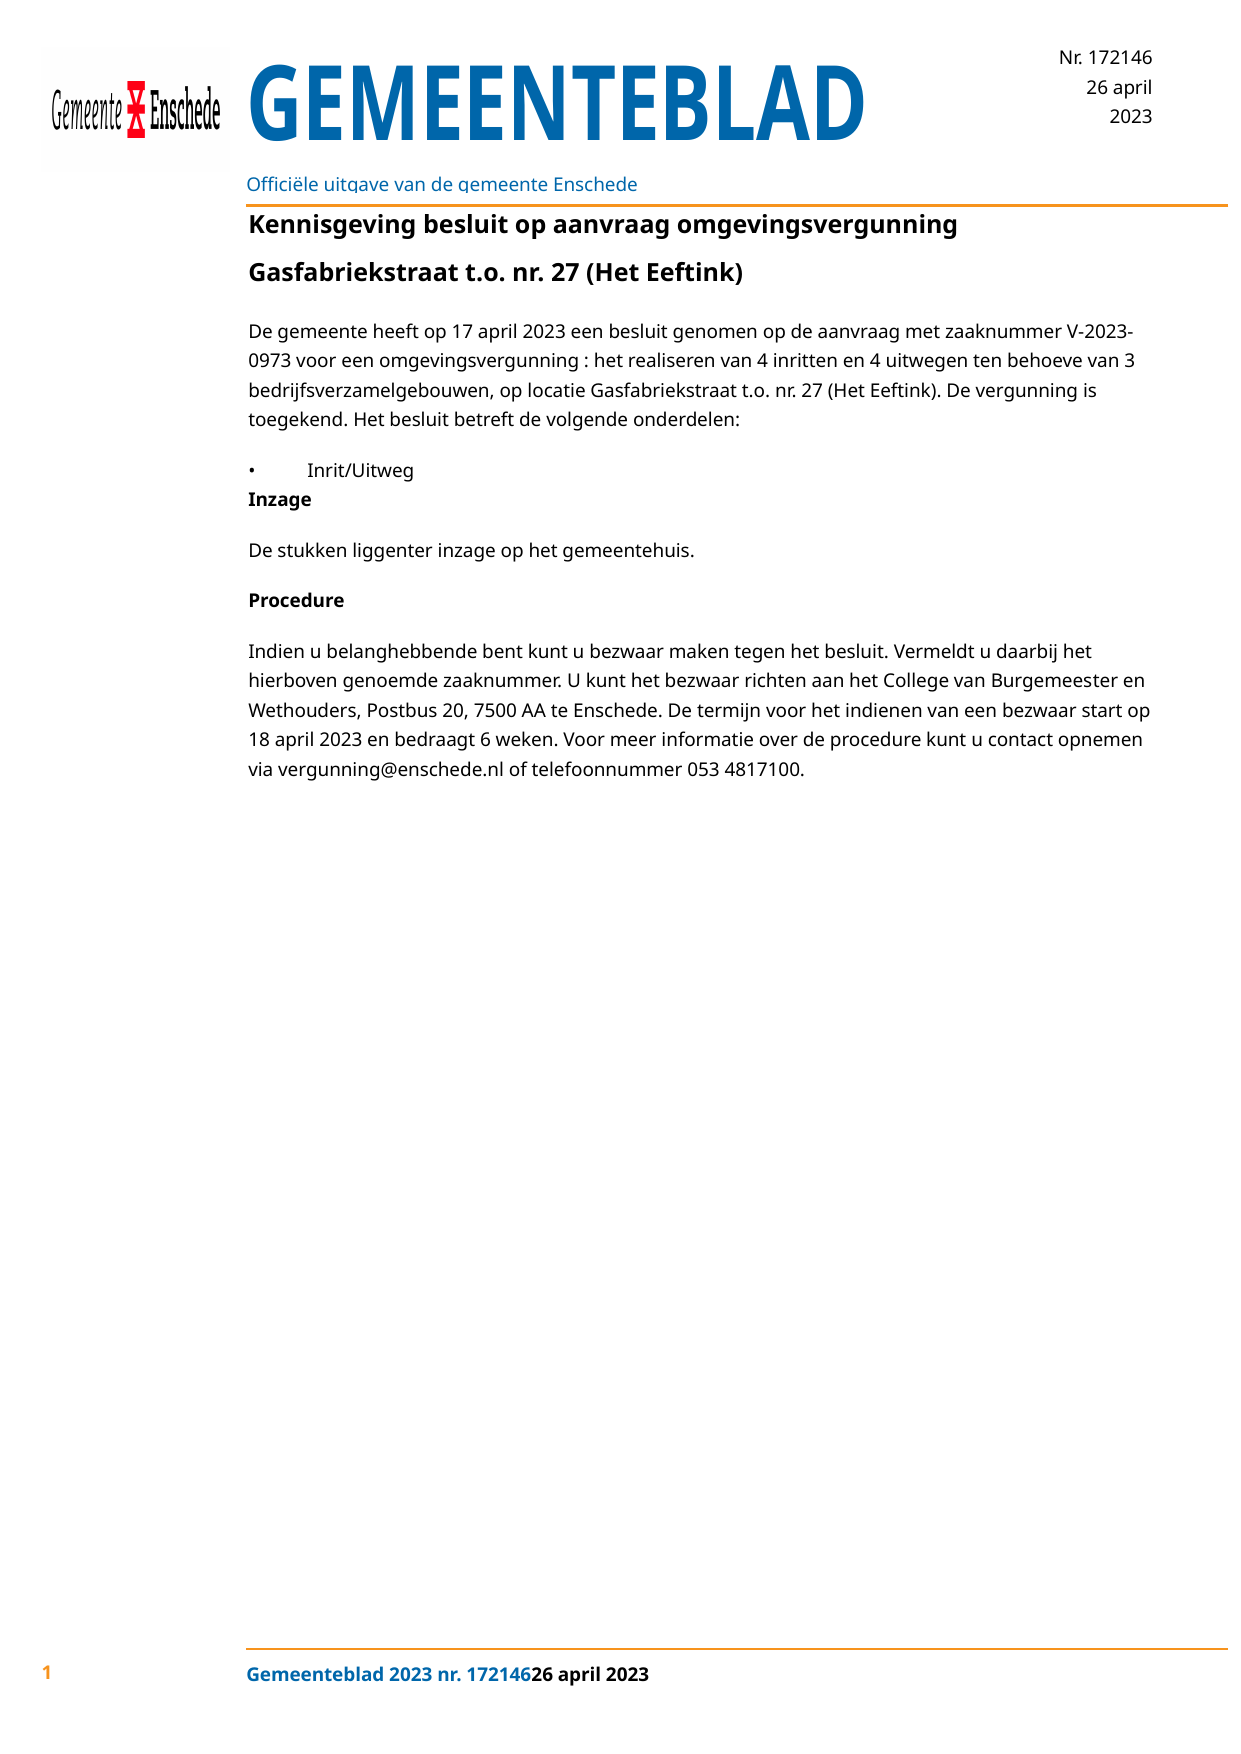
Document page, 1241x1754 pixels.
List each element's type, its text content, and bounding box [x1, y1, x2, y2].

text De gemeente heeft op 17 april 2023 een besluit genomen op de aanvraag met zaaknummer V-2023-0973 voor een omgevingsvergunning : het realiseren van 4 inritten en 4 uitwegen ten behoeve van 3 bedrijfsverzamelgebouwen, op locatie Gasfabriekstraat t.o. nr. 27 (Het Eeftink). De vergunning is toegekend. Het besluit betreft de volgende onderdelen: [248, 318, 1152, 432]
text Inzage [248, 487, 1152, 512]
text De stukken liggenter inzage op het gemeentehuis. [248, 537, 1152, 563]
list Inrit/Uitweg [248, 457, 1152, 483]
text Procedure [248, 587, 1152, 613]
text Indien u belanghebbende bent kunt u bezwaar maken tegen het besluit. Vermeldt u daarbij het hierboven genoemde zaaknummer. U kunt het bezwaar richten aan het College van Burgemees­ter en Wethouders, Postbus 20, 7500 AA te Enschede. De termijn voor het indienen van een bezwaar start op 18 april 2023 en bedraagt 6 weken. Voor meer informatie over de procedure kunt u contact opnemen via vergunning@enschede.nl of telefoonnummer 053 4817100. [248, 638, 1152, 782]
picture [41, 47, 231, 172]
text Kennisgeving besluit op aanvraag omgevingsvergunning Gasfabriekstraat t.o. nr. 27 (Het Eeftink) [248, 207, 1152, 288]
